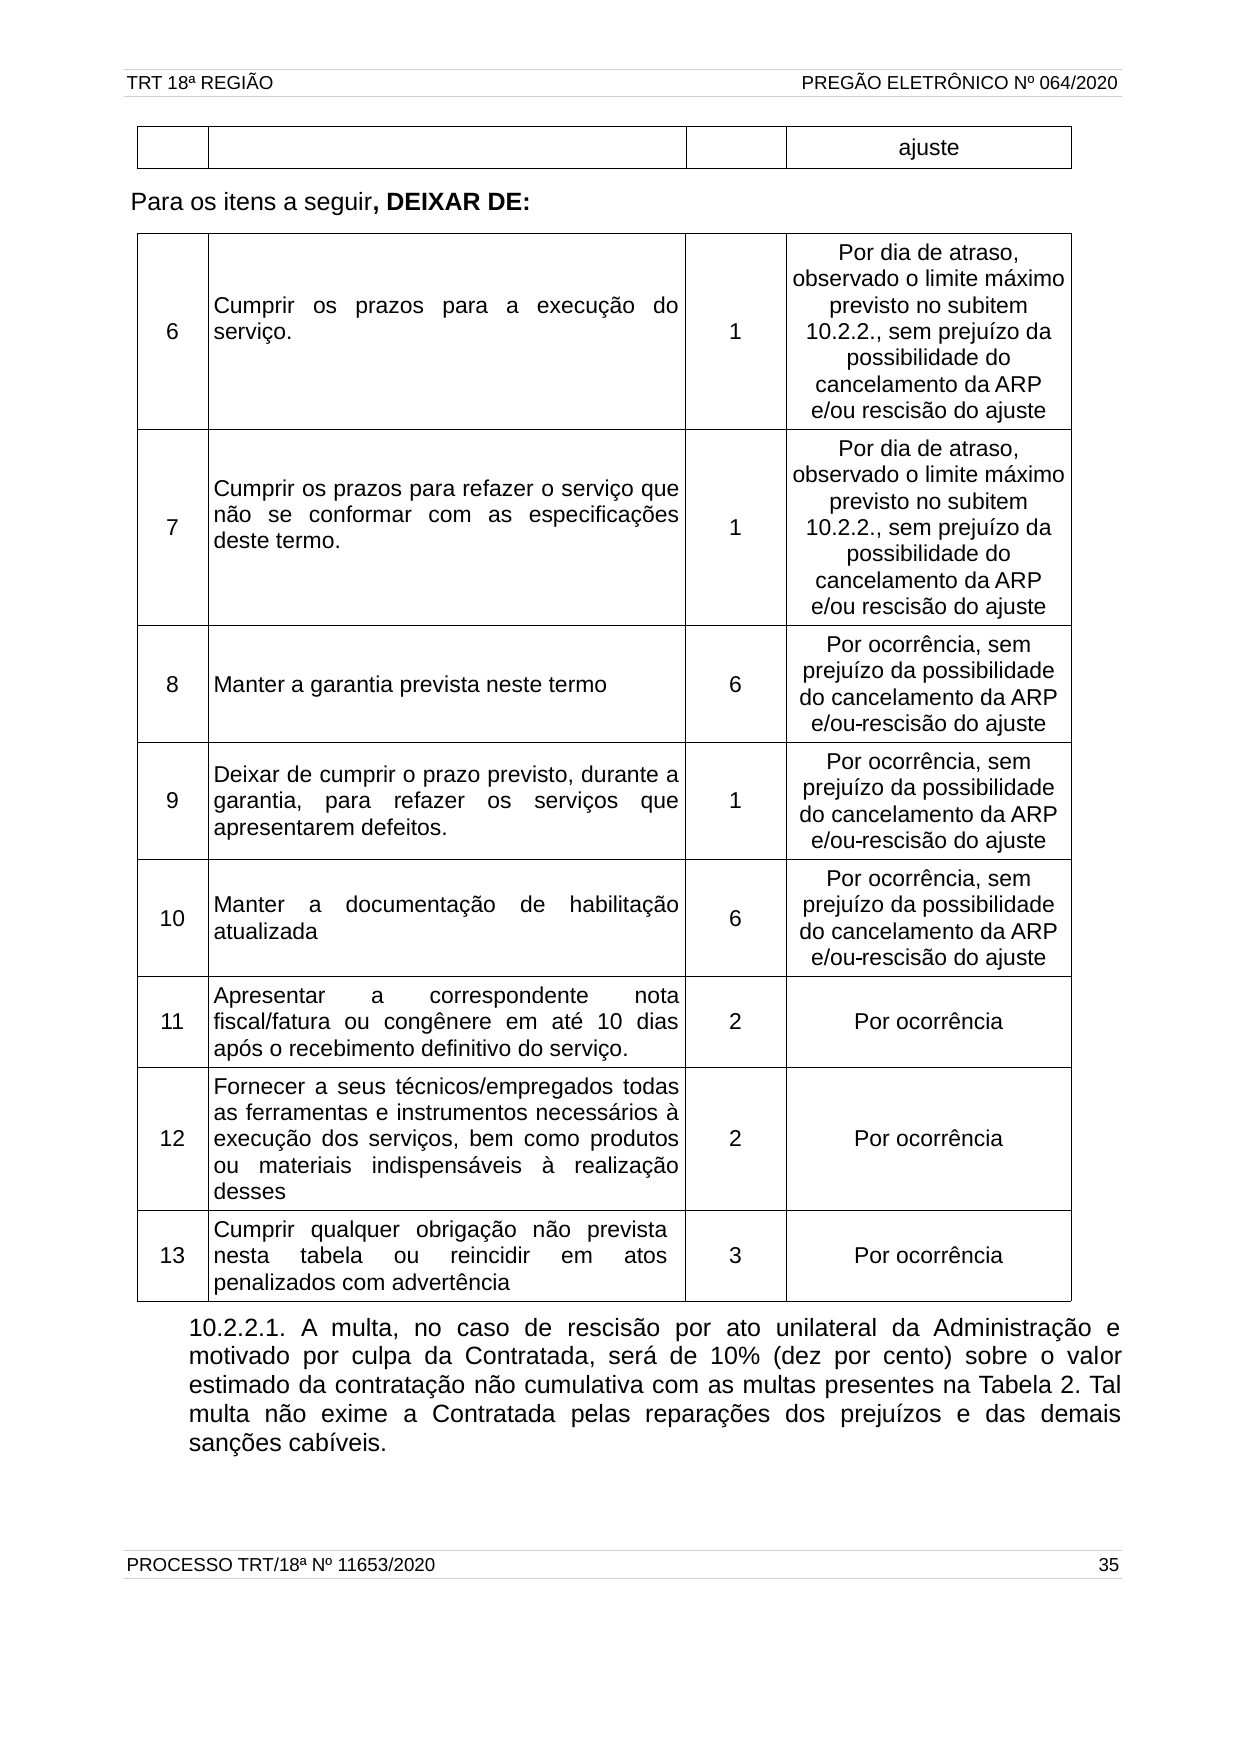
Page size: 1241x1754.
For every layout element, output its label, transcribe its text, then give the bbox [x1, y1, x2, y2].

table_cell Por ocorrência, sem prejuízo da possibilidade do cancelamento da ARP e/ou rescisão do ajuste [787, 860, 1071, 976]
table_cell 10 [138, 860, 208, 976]
table_cell 11 [138, 977, 208, 1067]
table_header 1 [686, 234, 786, 429]
table_header 6 [138, 234, 208, 429]
table_cell 9 [138, 743, 208, 859]
table_cell 2 [686, 977, 786, 1067]
table_cell Fornecer a seus técnicos/empregados todas as ferramentas e instrumentos necessários à execução dos serviços, bem como produtos ou materiais indispensáveis à realização desses [209, 1068, 685, 1210]
table_cell Por ocorrência [787, 1211, 1071, 1301]
table_cell Por ocorrência [787, 1068, 1071, 1210]
table_cell Apresentar a correspondente nota fiscal/fatura ou congênere em até 10 dias após o recebimento definitivo do serviço. [209, 977, 685, 1067]
table_cell 1 [686, 743, 786, 859]
text Para os itens a seguir, DEIXAR DE: [123, 187, 1122, 215]
table_header Cumprir os prazos para a execução do serviço. [209, 234, 685, 429]
table_cell 13 [138, 1211, 208, 1301]
table_cell Manter a garantia prevista neste termo [209, 626, 685, 742]
table_cell ajuste [787, 127, 1071, 168]
table_cell Manter a documentação de habilitação atualizada [209, 860, 685, 976]
table_cell [138, 127, 208, 168]
table_cell 1 [686, 430, 786, 625]
table_cell 8 [138, 626, 208, 742]
table_cell 6 [686, 626, 786, 742]
table_cell 6 [686, 860, 786, 976]
table_cell 2 [686, 1068, 786, 1210]
table_cell [209, 127, 686, 168]
table_cell Por ocorrência, sem prejuízo da possibilidade do cancelamento da ARP e/ou rescisão do ajuste [787, 743, 1071, 859]
table_cell 12 [138, 1068, 208, 1210]
text 10.2.2.1. A multa, no caso de rescisão por ato unilateral da Administração e motivado por culpa da Contratada, será de 10% (dez por cento) sobre o valor estimado da contratação não cumulativa com as multas presentes na Tabela 2. Tal multa não exime a Contratada pelas reparações dos prejuízos e das demais sanções cabíveis. [188, 1313, 1122, 1456]
table_cell 3 [686, 1211, 786, 1301]
table_cell Cumprir qualquer obrigação não prevista nesta tabela ou reincidir em atos penalizados com advertência [209, 1211, 685, 1301]
table_cell Cumprir os prazos para refazer o serviço que não se conformar com as especificações deste termo. [209, 430, 685, 625]
table_cell 7 [138, 430, 208, 625]
table_cell Por ocorrência [787, 977, 1071, 1067]
table_cell Por dia de atraso, observado o limite máximo previsto no subitem 10.2.2., sem prejuízo da possibilidade do cancelamento da ARP e/ou rescisão do ajuste [787, 430, 1071, 625]
table_header Por dia de atraso, observado o limite máximo previsto no subitem 10.2.2., sem prejuízo da possibilidade do cancelamento da ARP e/ou rescisão do ajuste [787, 234, 1071, 429]
table_cell Por ocorrência, sem prejuízo da possibilidade do cancelamento da ARP e/ou rescisão do ajuste [787, 626, 1071, 742]
table_cell [687, 127, 786, 168]
table_cell Deixar de cumprir o prazo previsto, durante a garantia, para refazer os serviços que apresentarem defeitos. [209, 743, 685, 859]
